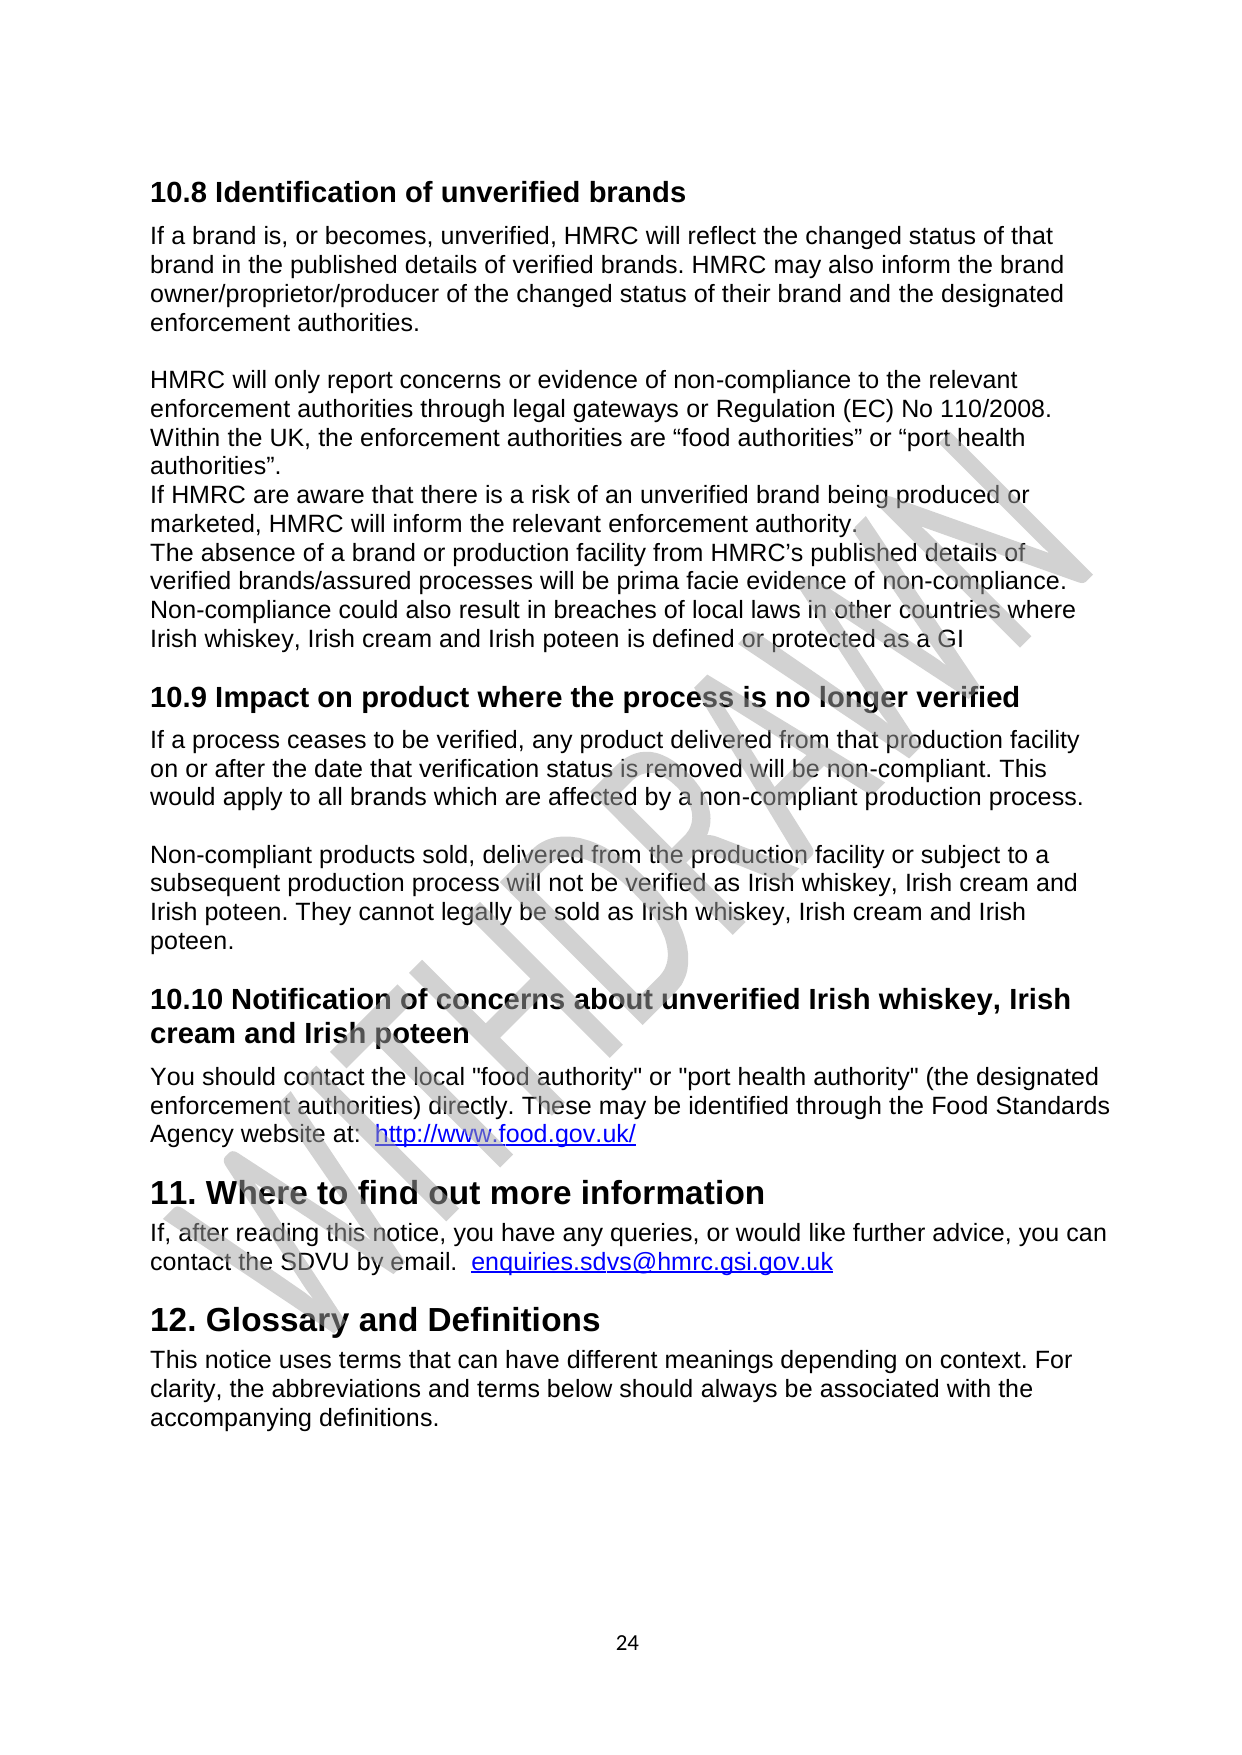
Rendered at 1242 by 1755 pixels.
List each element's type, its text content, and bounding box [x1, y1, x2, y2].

text 10.9 Impact on product where the process is no longer verified [828, 680, 874, 710]
text You should contact the local "food authority" or "port health authority" (the designated enforcement authorities) directly. These may be identified through the Food Standards Agency website at: http://www.food.gov.uk/ [150, 1062, 475, 1148]
text 11. Where to find out more information [271, 1173, 349, 1212]
text If, after reading this notice, you have any queries, or would like further advice, you can contact the SDVU by email. enquiries.sdvs@hmrc.gsi.gov.uk [150, 1218, 245, 1275]
text 12. Glossary and Definitions [150, 1300, 1119, 1339]
text If, after reading this notice, you have any queries, or would like further advice, you can contact the SDVU by email. enquiries.sdvs@hmrc.gsi.gov.uk [279, 1218, 376, 1275]
text 11. Where to find out more information [150, 1173, 255, 1212]
text Non-compliant products sold, delivered from the production facility or subject to a subsequent production process will not be verified as Irish whiskey, Irish cream and Irish poteen. They cannot legally be sold as Irish whiskey, Irish cream and Irish poteen. [591, 840, 1080, 955]
text 10.10 Notification of concerns about unverified Irish whiskey, Irish cream and Irish poteen [447, 983, 525, 1022]
text You should contact the local "food authority" or "port health authority" (the designated enforcement authorities) directly. These may be identified through the Food Standards Agency website at: http://www.food.gov.uk/ [422, 1062, 1111, 1148]
text If a process ceases to be verified, any product delivered from that production facility on or after the date that verification status is removed will be non-compliant. This would apply to all brands which are affected by a non-compliant production process. [150, 726, 768, 811]
text If a brand is, or becomes, unverified, HMRC will reflect the changed status of that brand in the published details of verified brands. HMRC may also inform the brand owner/proprietor/producer of the changed status of their brand and the designated enforcement authorities. [150, 221, 1066, 336]
text Non-compliant products sold, delivered from the production facility or subject to a subsequent production process will not be verified as Irish whiskey, Irish cream and Irish poteen. They cannot legally be sold as Irish whiskey, Irish cream and Irish poteen. [150, 840, 571, 955]
text If a process ceases to be verified, any product delivered from that production facility on or after the date that verification status is removed will be non-compliant. This would apply to all brands which are affected by a non-compliant production process. [787, 726, 1086, 811]
text 10.10 Notification of concerns about unverified Irish whiskey, Irish cream and Irish poteen [150, 983, 485, 1050]
text The absence of a brand or production facility from HMRC’s published details of verified brands/assured processes will be prima facie evidence of non-compliance. Non-compliance could also result in breaches of local laws in other countries where Irish whiskey, Irish cream and Irish poteen is defined or protected as a GI [150, 537, 926, 652]
text If, after reading this notice, you have any queries, or would like further advice, you can contact the SDVU by email. enquiries.sdvs@hmrc.gsi.gov.uk [199, 1218, 296, 1275]
text If HMRC are aware that there is a risk of an unverified brand being produced or marketed, HMRC will inform the relevant enforcement authority. [150, 480, 1031, 537]
text 10.10 Notification of concerns about unverified Irish whiskey, Irish cream and Irish poteen [563, 983, 1078, 1050]
text This notice uses terms that can have different meanings depending on context. For clarity, the abbreviations and terms below should always be associated with the accompanying definitions. [150, 1345, 1074, 1431]
text Non-compliant products sold, delivered from the production facility or subject to a subsequent production process will not be verified as Irish whiskey, Irish cream and Irish poteen. They cannot legally be sold as Irish whiskey, Irish cream and Irish poteen. [534, 857, 667, 955]
text 11. Where to find out more information [347, 1173, 435, 1212]
text 10.9 Impact on product where the process is no longer verified [878, 680, 1119, 714]
text 10.10 Notification of concerns about unverified Irish whiskey, Irish cream and Irish poteen [501, 997, 600, 1050]
text 10.9 Impact on product where the process is no longer verified [718, 680, 841, 714]
text 10.8 Identification of unverified brands [150, 175, 1119, 209]
text 10.9 Impact on product where the process is no longer verified [150, 680, 709, 714]
text 11. Where to find out more information [425, 1173, 1119, 1212]
text The absence of a brand or production facility from HMRC’s published details of verified brands/assured processes will be prima facie evidence of non-compliance. Non-compliance could also result in breaches of local laws in other countries where Irish whiskey, Irish cream and Irish poteen is defined or protected as a GI [881, 537, 1107, 652]
text If, after reading this notice, you have any queries, or would like further advice, you can contact the SDVU by email. enquiries.sdvs@hmrc.gsi.gov.uk [377, 1218, 1109, 1275]
text HMRC will only report concerns or evidence of non-compliance to the relevant enforcement authorities through legal gateways or Regulation (EC) No 110/2008. Within the UK, the enforcement authorities are “food authorities” or “port health authorities”. [150, 365, 1054, 480]
